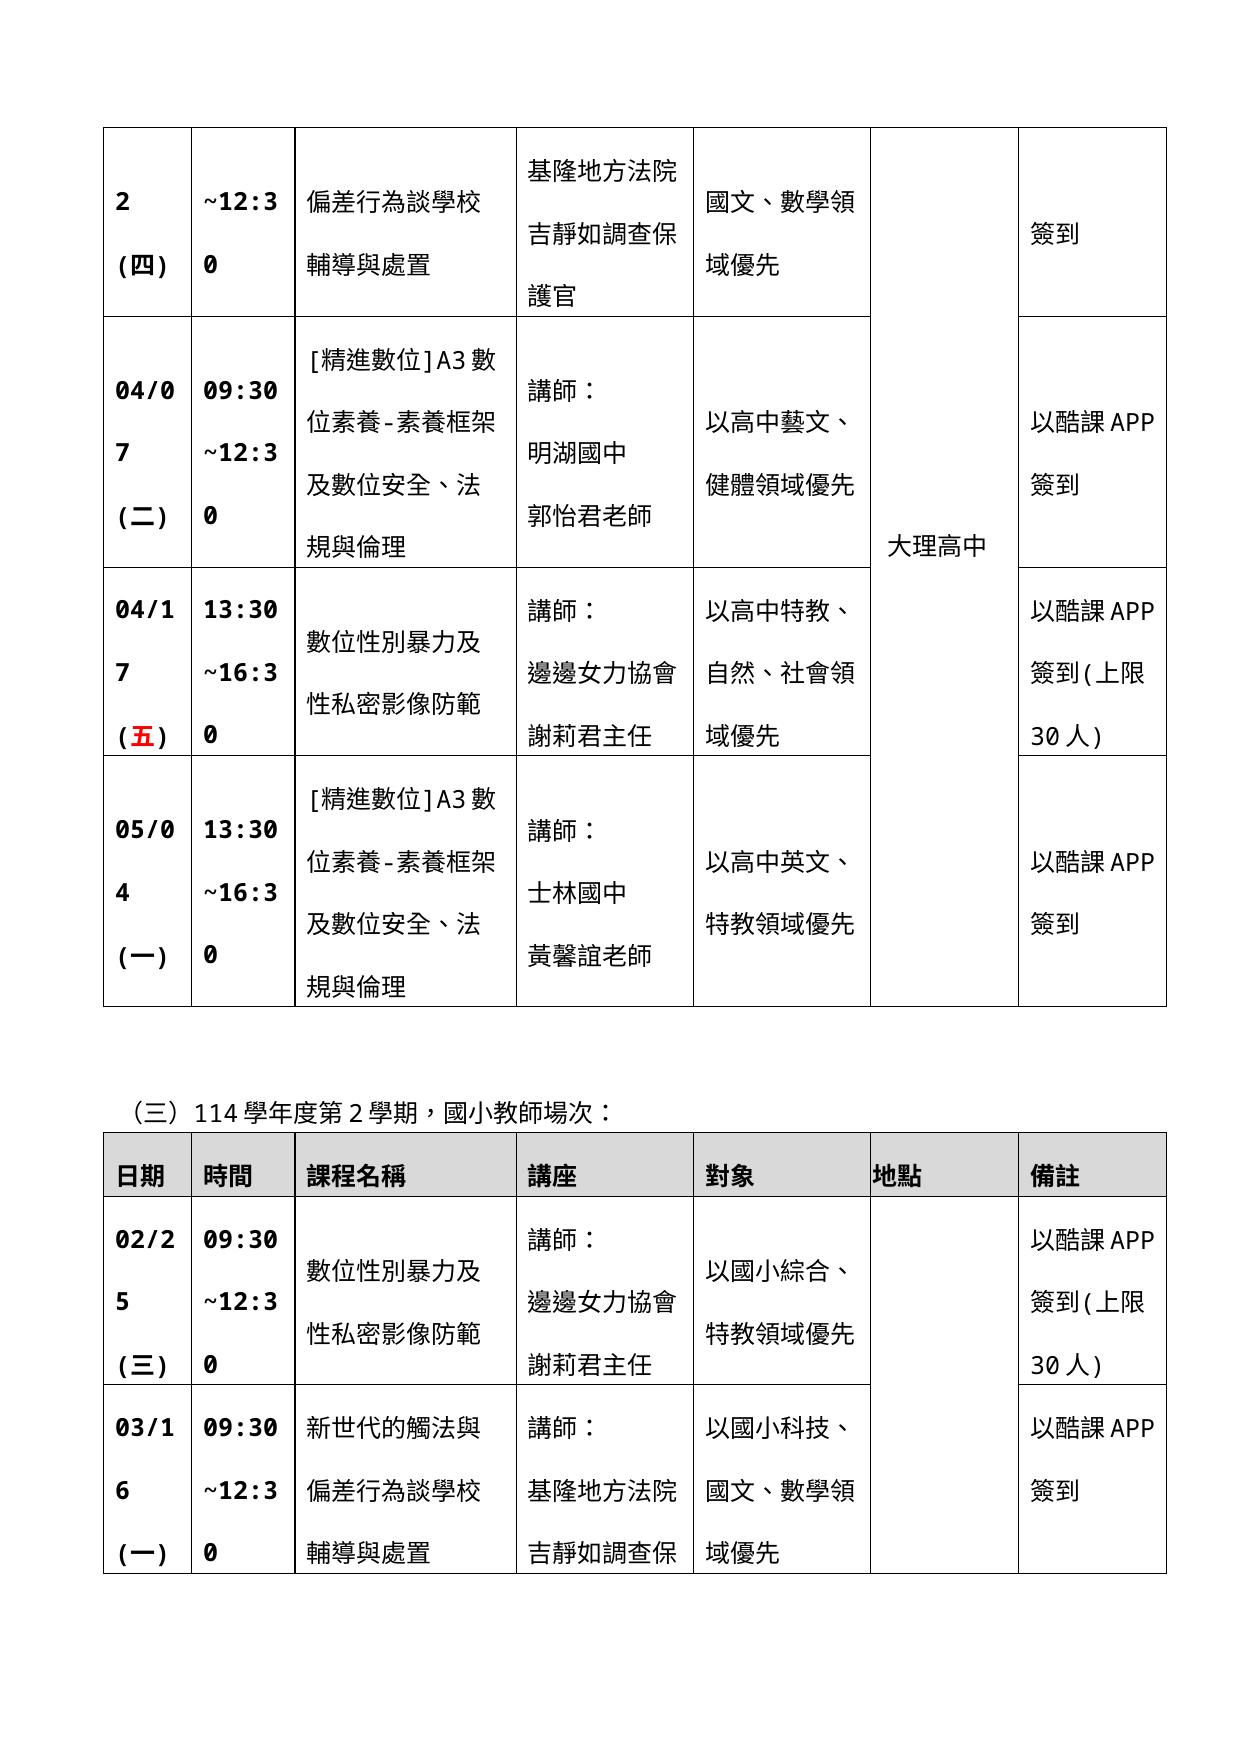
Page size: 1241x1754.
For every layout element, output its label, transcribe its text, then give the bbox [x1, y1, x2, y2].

table_cell 02/25 (三) [104, 1197, 191, 1384]
table_cell 講師： 邊邊女力協會 謝莉君主任 [517, 1197, 693, 1384]
table_cell 以酷課APP簽到 [1019, 317, 1166, 567]
table_cell 以酷課APP簽到(上限30人) [1019, 568, 1166, 755]
table_cell 國文、數學領域優先 [694, 128, 870, 316]
table_cell 數位性別暴力及性私密影像防範 [296, 1197, 516, 1384]
table_header 備註 [1019, 1133, 1166, 1196]
table_cell 新世代的觸法與偏差行為談學校輔導與處置 [296, 1385, 516, 1573]
table_cell 04/07 (二) [104, 317, 191, 567]
table_cell 04/17 (五) [104, 568, 191, 755]
table_cell [871, 1197, 1018, 1573]
table_cell 以國小綜合、特教領域優先 [694, 1197, 870, 1384]
table_cell 數位性別暴力及性私密影像防範 [296, 568, 516, 755]
table_cell 基隆地方法院 吉靜如調查保護官 [517, 128, 693, 316]
table_cell 2 (四) [104, 128, 191, 316]
table_cell 講師： 明湖國中 郭怡君老師 [517, 317, 693, 567]
table_cell ~12:30 [192, 128, 294, 316]
table_cell 13:30~16:30 [192, 568, 294, 755]
table_cell 09:30~12:30 [192, 1385, 294, 1573]
table_cell 以酷課APP簽到 [1019, 756, 1166, 1006]
table_cell [精進數位]A3數位素養-素養框架及數位安全、法規與倫理 [296, 317, 516, 567]
table_header 講座 [517, 1133, 693, 1196]
table_cell 09:30~12:30 [192, 1197, 294, 1384]
table_cell 以高中特教、自然、社會領域優先 [694, 568, 870, 755]
table_cell 以酷課APP簽到 [1019, 1385, 1166, 1573]
text （三）114學年度第2學期，國小教師場次： [118, 1070, 1152, 1132]
table_header 時間 [192, 1133, 294, 1196]
table_cell [精進數位]A3數位素養-素養框架及數位安全、法規與倫理 [296, 756, 516, 1006]
table_cell 講師： 邊邊女力協會 謝莉君主任 [517, 568, 693, 755]
table_cell 03/16 (一) [104, 1385, 191, 1573]
table_cell 講師： 士林國中 黃馨誼老師 [517, 756, 693, 1006]
table_cell 以高中英文、特教領域優先 [694, 756, 870, 1006]
table_cell 13:30~16:30 [192, 756, 294, 1006]
table_cell 以高中藝文、健體領域優先 [694, 317, 870, 567]
table_cell 講師： 基隆地方法院 吉靜如調查保 [517, 1385, 693, 1573]
table_cell 簽到 [1019, 128, 1166, 316]
table_header 對象 [694, 1133, 870, 1196]
table_cell 偏差行為談學校輔導與處置 [296, 128, 516, 316]
table_cell 以酷課APP簽到(上限30人) [1019, 1197, 1166, 1384]
table_cell 05/04 (一) [104, 756, 191, 1006]
table_cell 09:30~12:30 [192, 317, 294, 567]
table_header 日期 [104, 1133, 191, 1196]
table_cell 大理高中 [871, 128, 1018, 1006]
table_cell 以國小科技、國文、數學領域優先 [694, 1385, 870, 1573]
table_header 課程名稱 [296, 1133, 516, 1196]
table_header 地點 [871, 1133, 1018, 1196]
